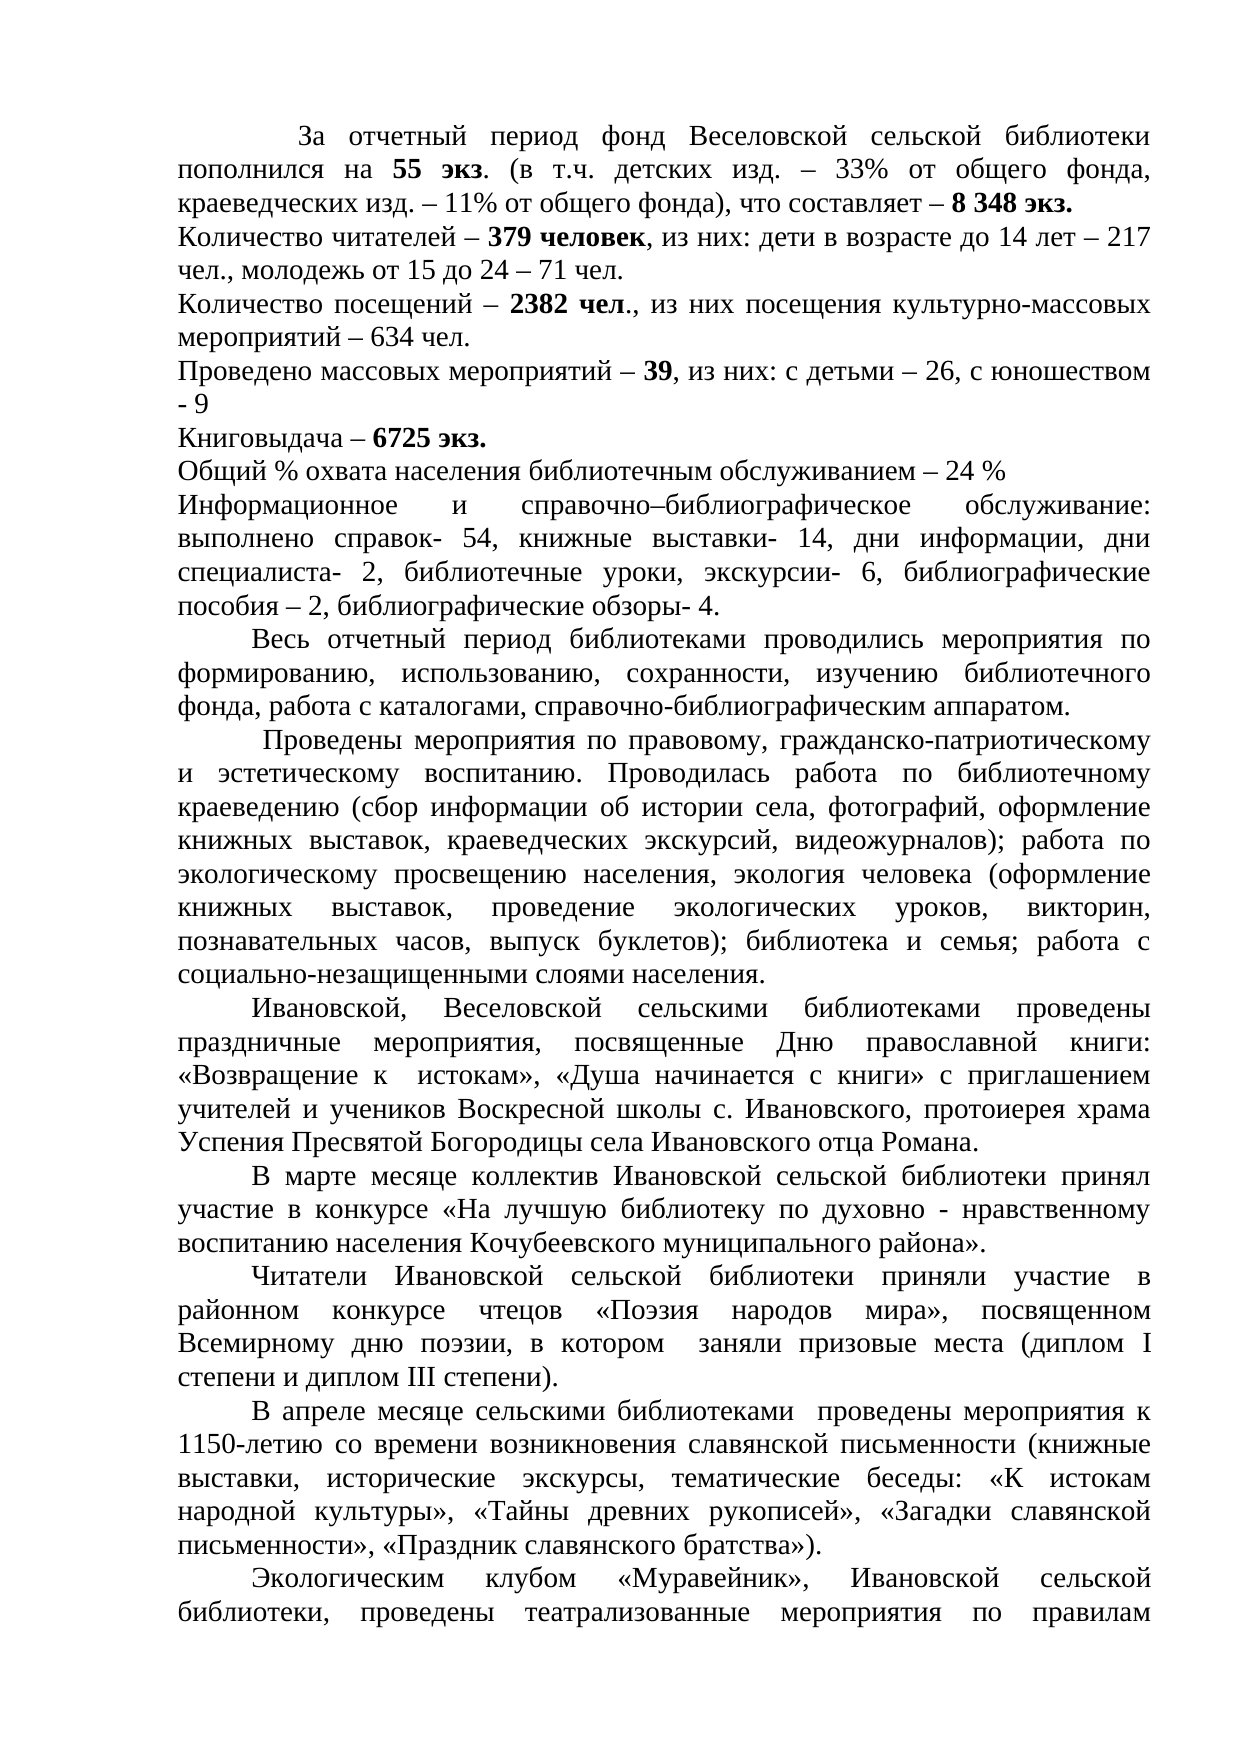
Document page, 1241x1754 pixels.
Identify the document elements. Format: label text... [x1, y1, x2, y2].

text Проведены мероприятия по правовому, гражданско-патриотическому и эстетическому воспитанию. Проводилась работа по библиотечному краеведению (сбор информации об истории села, фотографий, оформление книжных выставок, краеведческих экскурсий, видеожурналов); работа по экологическому просвещению населения, экология человека (оформление книжных выставок, проведение экологических уроков, викторин, познавательных часов, выпуск буклетов); библиотека и семья; работа с социально-незащищенными слоями населения. [177, 722, 1152, 990]
text Экологическим клубом «Муравейник», Ивановской сельской библиотеки, проведены театрализованные мероприятия по правилам [177, 1560, 1152, 1627]
text Книговыдача – 6725 экз. [177, 420, 1152, 453]
text В апреле месяце сельскими библиотеками проведены мероприятия к 1150-летию со времени возникновения славянской письменности (книжные выставки, исторические экскурсы, тематические беседы: «К истокам народной культуры», «Тайны древних рукописей», «Загадки славянской письменности», «Праздник славянского братства»). [177, 1393, 1152, 1560]
text Проведено массовых мероприятий – 39, из них: с детьми – 26, с юношеством - 9 [177, 353, 1152, 420]
text Количество читателей – 379 человек, из них: дети в возрасте до 14 лет – 217 чел., молодежь от 15 до 24 – 71 чел. [177, 219, 1152, 286]
text Общий % охвата населения библиотечным обслуживанием – 24 % [177, 453, 1152, 487]
text Читатели Ивановской сельской библиотеки приняли участие в районном конкурсе чтецов «Поэзия народов мира», посвященном Всемирному дню поэзии, в котором заняли призовые места (диплом I степени и диплом III степени). [177, 1258, 1152, 1393]
text Весь отчетный период библиотеками проводились мероприятия по формированию, использованию, сохранности, изучению библиотечного фонда, работа с каталогами, справочно-библиографическим аппаратом. [177, 621, 1152, 722]
text Ивановской, Веселовской сельскими библиотеками проведены праздничные мероприятия, посвященные Дню православной книги: «Возвращение к истокам», «Душа начинается с книги» с приглашением учителей и учеников Воскресной школы с. Ивановского, протоиерея храма Успения Пресвятой Богородицы села Ивановского отца Романа. [177, 990, 1152, 1158]
text Информационное и справочно–библиографическое обслуживание: выполнено справок- 54, книжные выставки- 14, дни информации, дни специалиста- 2, библиотечные уроки, экскурсии- 6, библиографические пособия – 2, библиографические обзоры- 4. [177, 487, 1152, 621]
text Количество посещений – 2382 чел., из них посещения культурно-массовых мероприятий – 634 чел. [177, 286, 1152, 353]
text За отчетный период фонд Веселовской сельской библиотеки пополнился на 55 экз. (в т.ч. детских изд. – 33% от общего фонда, краеведческих изд. – 11% от общего фонда), что составляет – 8 348 экз. [177, 118, 1152, 219]
text В марте месяце коллектив Ивановской сельской библиотеки принял участие в конкурсе «На лучшую библиотеку по духовно - нравственному воспитанию населения Кочубеевского муниципального района». [177, 1158, 1152, 1258]
